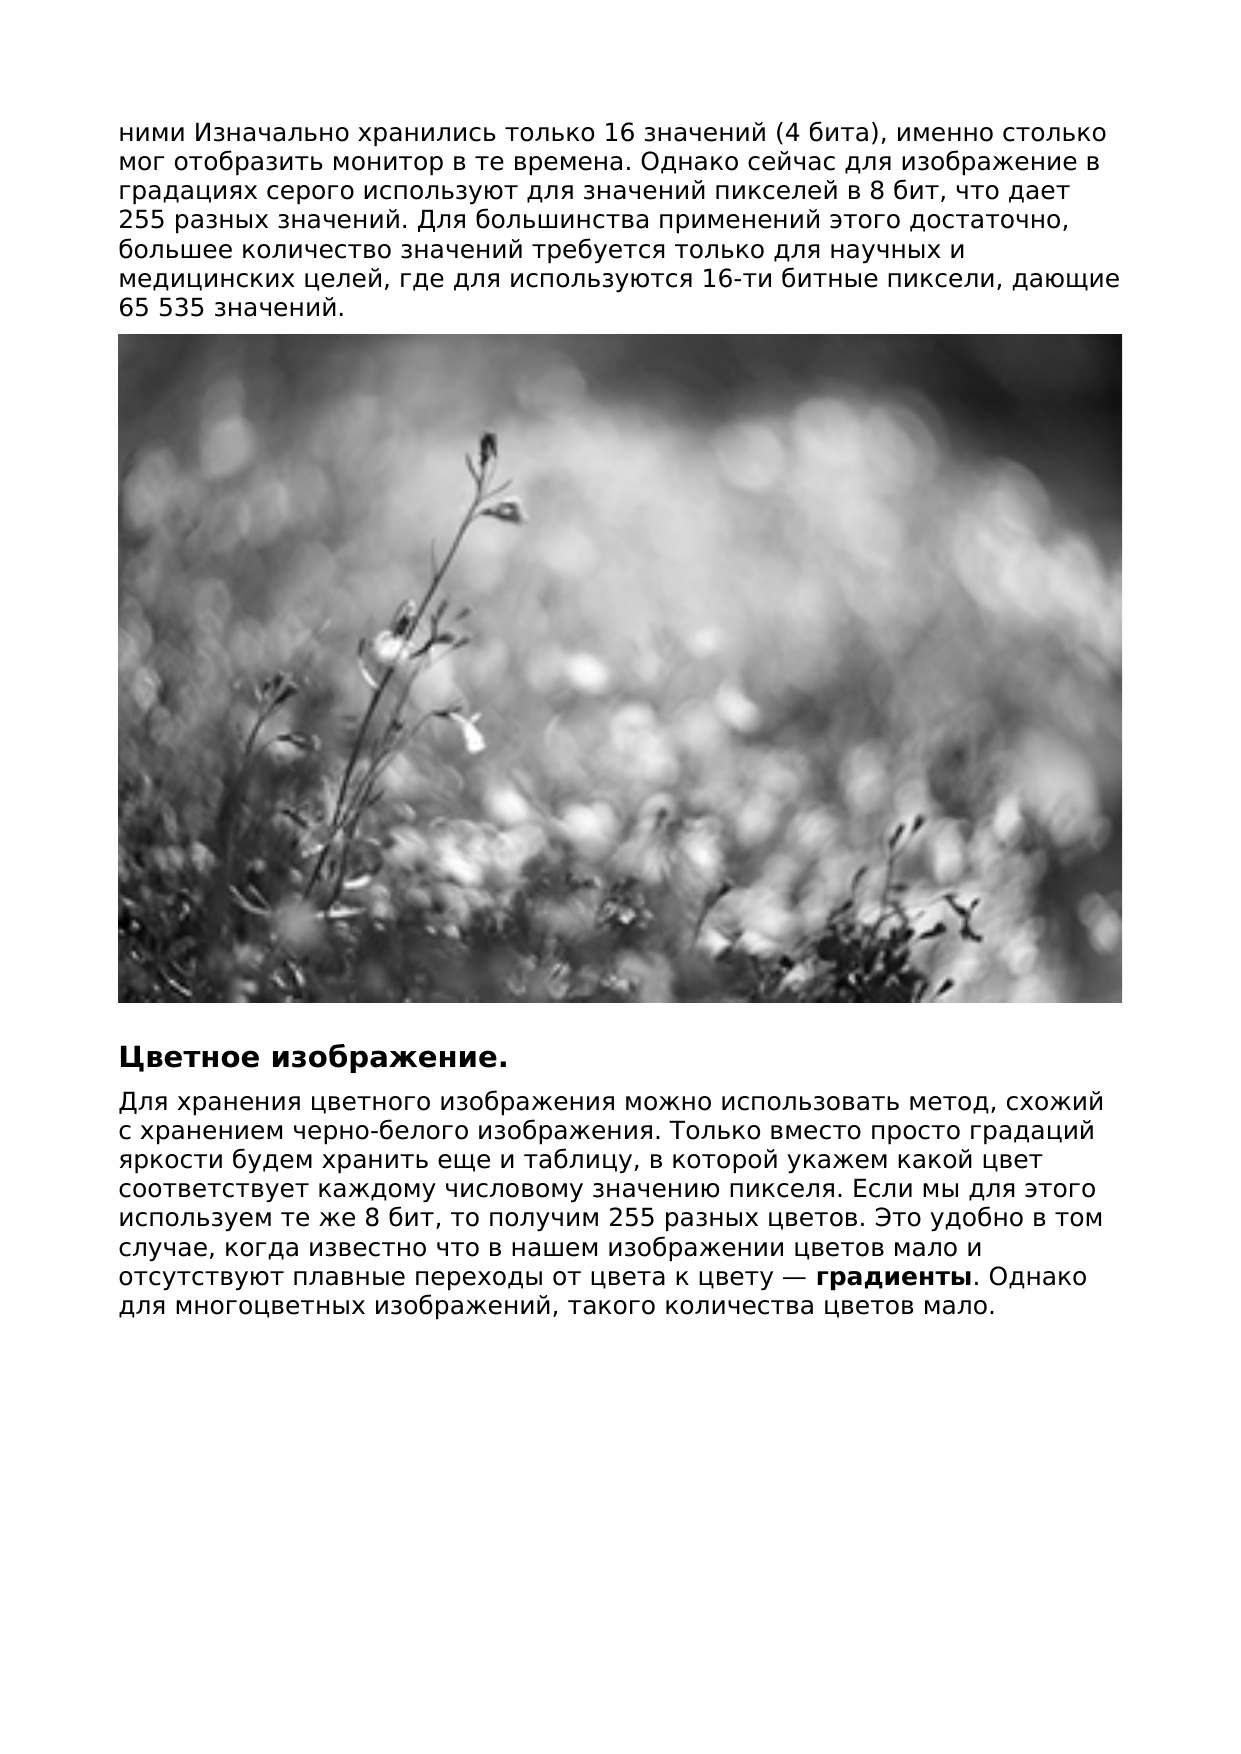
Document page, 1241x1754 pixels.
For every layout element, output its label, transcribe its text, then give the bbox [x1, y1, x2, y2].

picture [118, 334, 1123, 1003]
text Для хранения цветного изображения можно использовать метод, схожий с хранением черно-белого изображения. Только вместо просто градаций яркости будем хранить еще и таблицу, в которой укажем какой цвет соответствует каждому числовому значению пикселя. Если мы для этого используем те же 8 бит, то получим 255 разных цветов. Это удобно в том случае, когда известно что в нашем изображении цветов мало и отсутствуют плавные переходы от цвета к цвету — градиенты. Однако для многоцветных изображений, такого количества цветов мало. [118, 1087, 1122, 1320]
text ними Изначально хранились только 16 значений (4 бита), именно столько мог отобразить монитор в те времена. Однако сейчас для изображение в градациях серого используют для значений пикселей в 8 бит, что дает 255 разных значений. Для большинства применений этого достаточно, большее количество значений требуется только для научных и медицинских целей, где для используются 16-ти битные пиксели, дающие 65 535 значений. [118, 118, 1122, 322]
subtitle Цветное изображение. [118, 1041, 1122, 1074]
